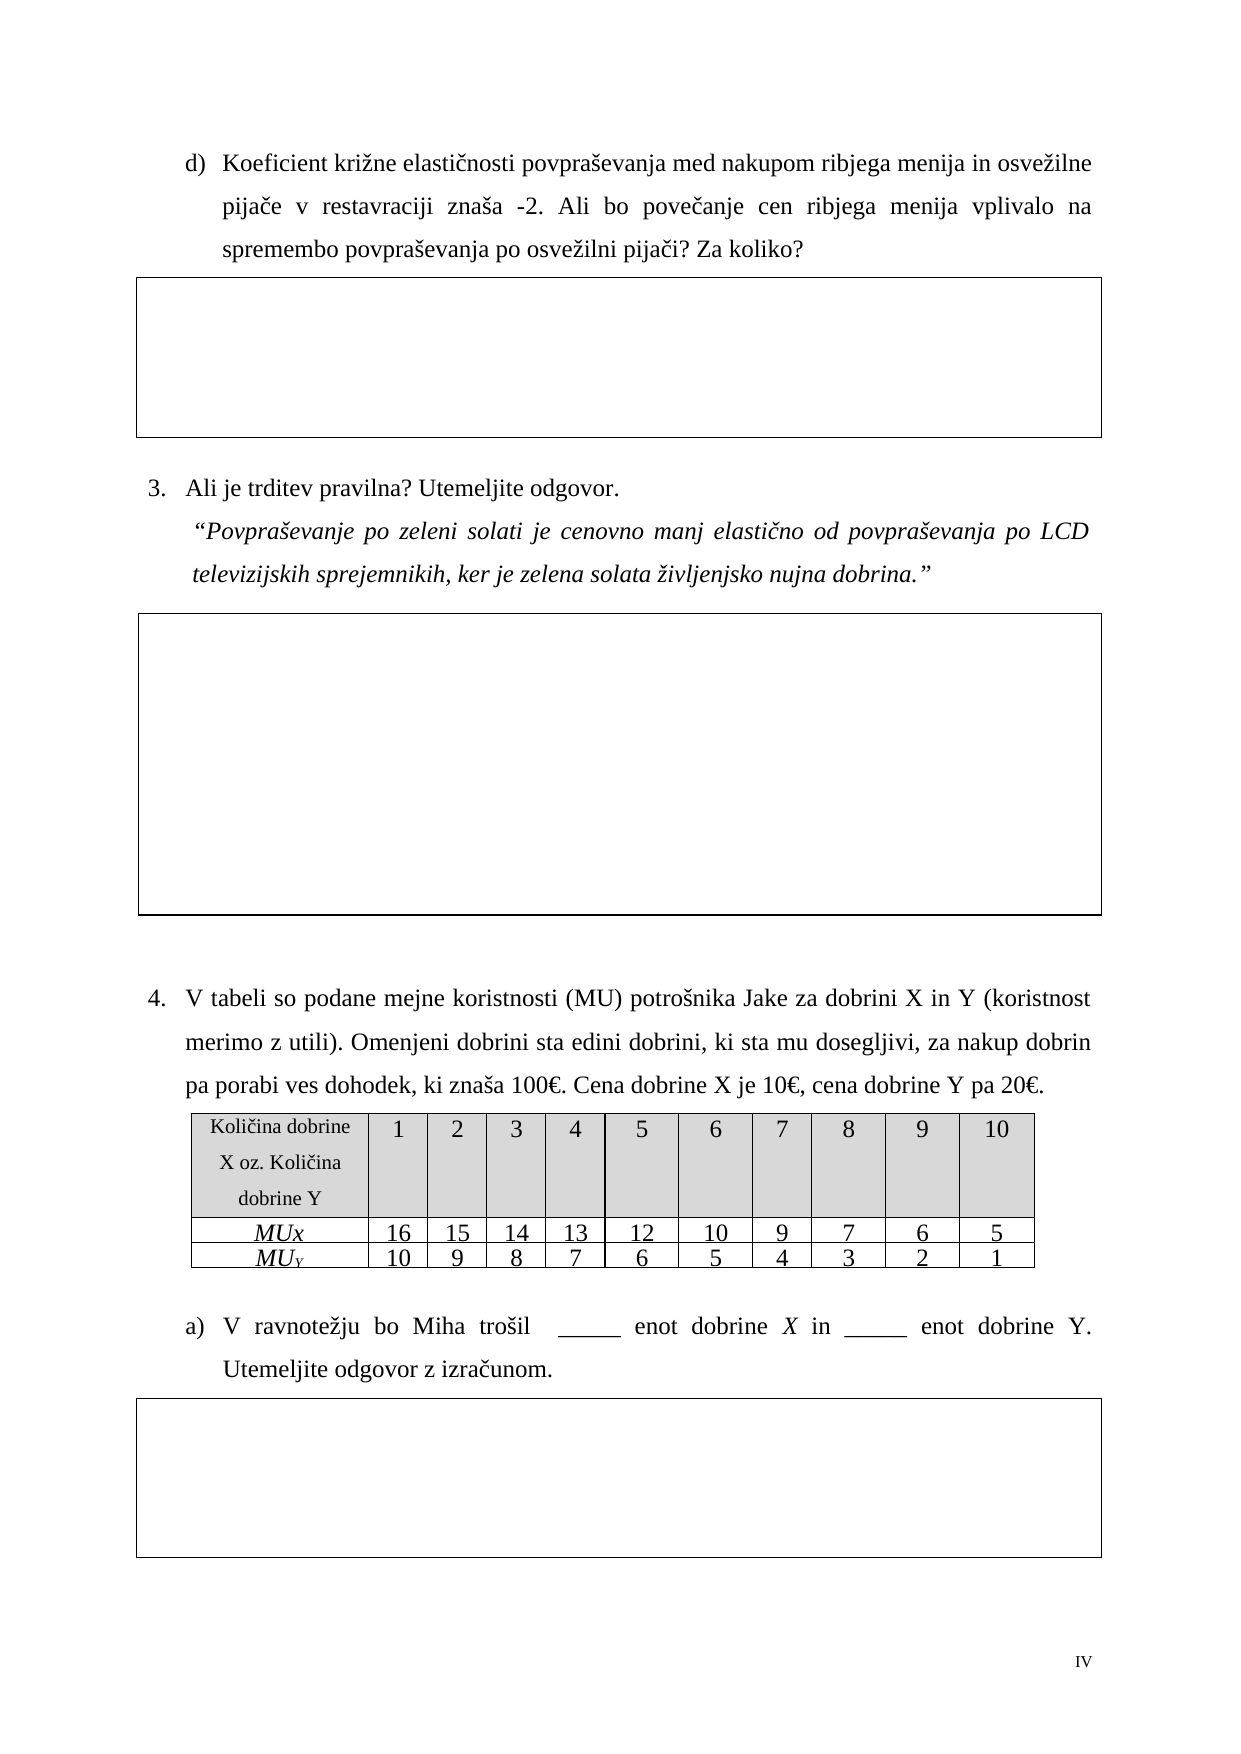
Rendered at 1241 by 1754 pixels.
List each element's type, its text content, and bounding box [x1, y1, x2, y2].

table_cell 9 [428, 1243, 486, 1267]
table_cell 6 [886, 1218, 959, 1242]
table_header 10 [960, 1114, 1034, 1217]
table_header 7 [753, 1114, 811, 1217]
table_cell 5 [960, 1218, 1034, 1242]
list Ali je trditev pravilna? Utemeljite odgovor. [148, 473, 1093, 502]
table_cell 10 [369, 1243, 427, 1267]
table_cell 9 [753, 1218, 811, 1242]
table_header 6 [679, 1114, 752, 1217]
table_cell MUx [192, 1218, 368, 1242]
list V tabeli so podane mejne koristnosti (MU) potrošnika Jake za dobrini X in Y (koristnost merimo z utili). Omenjeni dobrini sta edini dobrini, ki sta mu dosegljivi, za nakup dobrin pa porabi ves dohodek, ki znaša 100€. Cena dobrine X je 10€, cena dobrine Y pa 20€. [148, 983, 1093, 1098]
table_header 9 [886, 1114, 959, 1217]
table_cell 1 [960, 1243, 1034, 1267]
text “Povpraševanje po zeleni solati je cenovno manj elastično od povpraševanja po LCD televizijskih sprejemnikih, ker je zelena solata življenjsko nujna dobrina.” [192, 516, 1093, 588]
list V ravnotežju bo Miha trošil _____ enot dobrine X in _____ enot dobrine Y. Utemeljite odgovor z izračunom. [185, 1311, 1093, 1383]
table_header 4 [546, 1114, 604, 1217]
table_cell 4 [753, 1243, 811, 1267]
table_header 2 [428, 1114, 486, 1217]
table_cell MUY [192, 1243, 368, 1267]
table_cell 13 [546, 1218, 604, 1242]
table_header 8 [812, 1114, 885, 1217]
list Koeficient križne elastičnosti povpraševanja med nakupom ribjega menija in osvežilne pijače v restavraciji znaša -2. Ali bo povečanje cen ribjega menija vplivalo na spremembo povpraševanja po osvežilni pijači? Za koliko? [185, 148, 1093, 263]
table_cell 6 [606, 1243, 678, 1267]
table_cell 15 [428, 1218, 486, 1242]
table_cell 8 [487, 1243, 545, 1267]
table_cell 2 [886, 1243, 959, 1267]
table_cell 12 [606, 1218, 678, 1242]
table_header 3 [487, 1114, 545, 1217]
table_cell 7 [546, 1243, 604, 1267]
table_cell 10 [679, 1218, 752, 1242]
table_cell 16 [369, 1218, 427, 1242]
table_cell 7 [812, 1218, 885, 1242]
table_cell 3 [812, 1243, 885, 1267]
table_header 1 [369, 1114, 427, 1217]
table_cell 5 [679, 1243, 752, 1267]
table_header 5 [606, 1114, 678, 1217]
table_header Količina dobrine X oz. Količina dobrine Y [192, 1114, 368, 1217]
table_cell 14 [487, 1218, 545, 1242]
